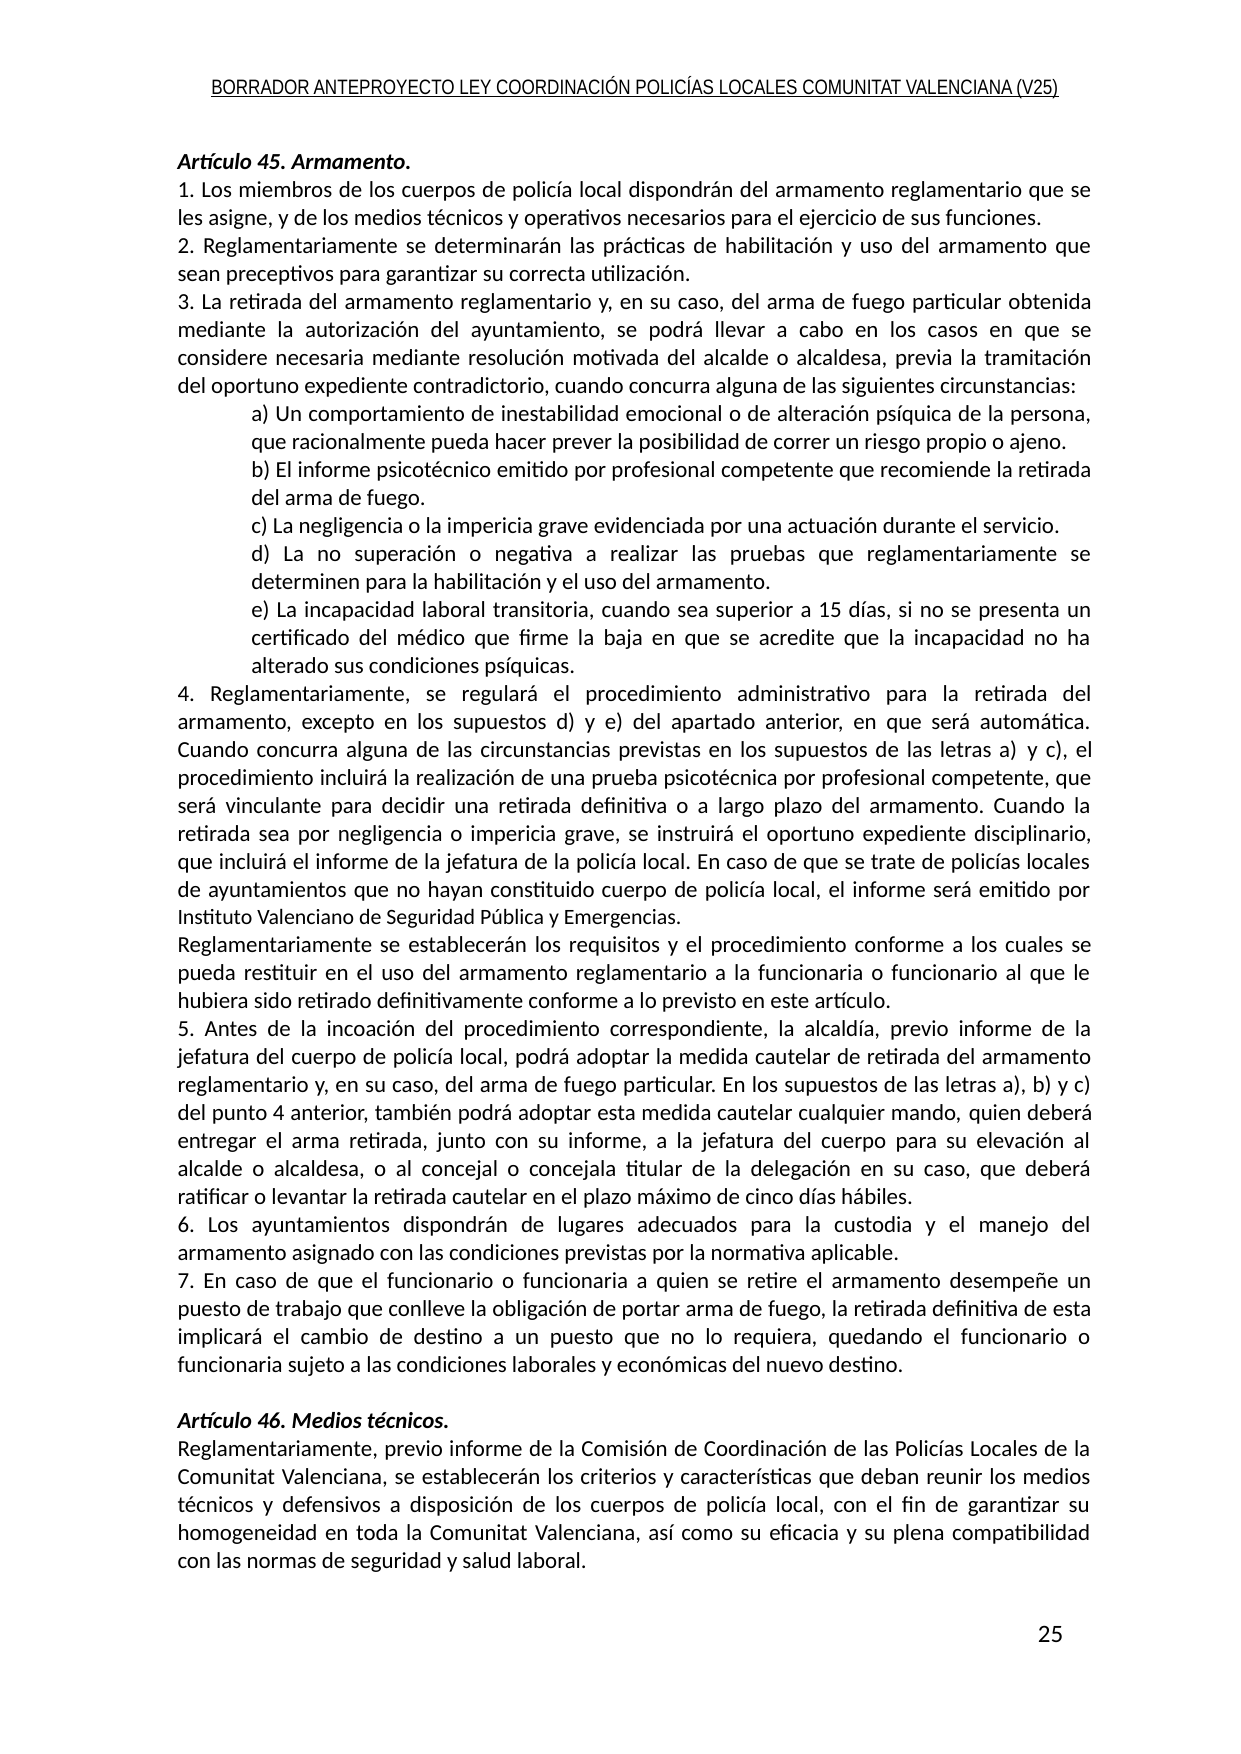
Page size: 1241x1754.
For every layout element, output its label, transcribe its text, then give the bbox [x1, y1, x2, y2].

text d) La no superación o negativa a realizar las pruebas que reglamentariamente se determinen para la habilitación y el uso del armamento. [251, 539, 1092, 595]
text 1. Los miembros de los cuerpos de policía local dispondrán del armamento reglamentario que se les asigne, y de los medios técnicos y operativos necesarios para el ejercicio de sus funciones. [177, 175, 1092, 231]
text c) La negligencia o la impericia grave evidenciada por una actuación durante el servicio. [251, 511, 1092, 539]
text 2. Reglamentariamente se determinarán las prácticas de habilitación y uso del armamento que sean preceptivos para garantizar su correcta utilización. [177, 231, 1092, 287]
subtitle Artículo 46. Medios técnicos. [177, 1406, 1092, 1434]
text 7. En caso de que el funcionario o funcionaria a quien se retire el armamento desempeñe un puesto de trabajo que conlleve la obligación de portar arma de fuego, la retirada definitiva de esta implicará el cambio de destino a un puesto que no lo requiera, quedando el funcionario o funcionaria sujeto a las condiciones laborales y económicas del nuevo destino. [177, 1266, 1092, 1378]
text b) El informe psicotécnico emitido por profesional competente que recomiende la retirada del arma de fuego. [251, 455, 1092, 511]
text 3. La retirada del armamento reglamentario y, en su caso, del arma de fuego particular obtenida mediante la autorización del ayuntamiento, se podrá llevar a cabo en los casos en que se considere necesaria mediante resolución motivada del alcalde o alcaldesa, previa la tramitación del oportuno expediente contradictorio, cuando concurra alguna de las siguientes circunstancias: [177, 287, 1092, 399]
text e) La incapacidad laboral transitoria, cuando sea superior a 15 días, si no se presenta un certificado del médico que firme la baja en que se acredite que la incapacidad no ha alterado sus condiciones psíquicas. [251, 595, 1092, 679]
subtitle Artículo 45. Armamento. [177, 147, 1092, 175]
text 5. Antes de la incoación del procedimiento correspondiente, la alcaldía, previo informe de la jefatura del cuerpo de policía local, podrá adoptar la medida cautelar de retirada del armamento reglamentario y, en su caso, del arma de fuego particular. En los supuestos de las letras a), b) y c) del punto 4 anterior, también podrá adoptar esta medida cautelar cualquier mando, quien deberá entregar el arma retirada, junto con su informe, a la jefatura del cuerpo para su elevación al alcalde o alcaldesa, o al concejal o concejala titular de la delegación en su caso, que deberá ratificar o levantar la retirada cautelar en el plazo máximo de cinco días hábiles. [177, 1014, 1092, 1210]
text Reglamentariamente, previo informe de la Comisión de Coordinación de las Policías Locales de la Comunitat Valenciana, se establecerán los criterios y características que deban reunir los medios técnicos y defensivos a disposición de los cuerpos de policía local, con el fin de garantizar su homogeneidad en toda la Comunitat Valenciana, así como su eficacia y su plena compatibilidad con las normas de seguridad y salud laboral. [177, 1434, 1092, 1574]
text 6. Los ayuntamientos dispondrán de lugares adecuados para la custodia y el manejo del armamento asignado con las condiciones previstas por la normativa aplicable. [177, 1210, 1092, 1266]
text a) Un comportamiento de inestabilidad emocional o de alteración psíquica de la persona, que racionalmente pueda hacer prever la posibilidad de correr un riesgo propio o ajeno. [251, 399, 1092, 455]
text Reglamentariamente se establecerán los requisitos y el procedimiento conforme a los cuales se pueda restituir en el uso del armamento reglamentario a la funcionaria o funcionario al que le hubiera sido retirado definitivamente conforme a lo previsto en este artículo. [177, 930, 1092, 1014]
text 4. Reglamentariamente, se regulará el procedimiento administrativo para la retirada del armamento, excepto en los supuestos d) y e) del apartado anterior, en que será automática. Cuando concurra alguna de las circunstancias previstas en los supuestos de las letras a) y c), el procedimiento incluirá la realización de una prueba psicotécnica por profesional competente, que será vinculante para decidir una retirada definitiva o a largo plazo del armamento. Cuando la retirada sea por negligencia o impericia grave, se instruirá el oportuno expediente disciplinario, que incluirá el informe de la jefatura de la policía local. En caso de que se trate de policías locales de ayuntamientos que no hayan constituido cuerpo de policía local, el informe será emitido por Instituto Valenciano de Seguridad Pública y Emergencias. [177, 679, 1092, 930]
